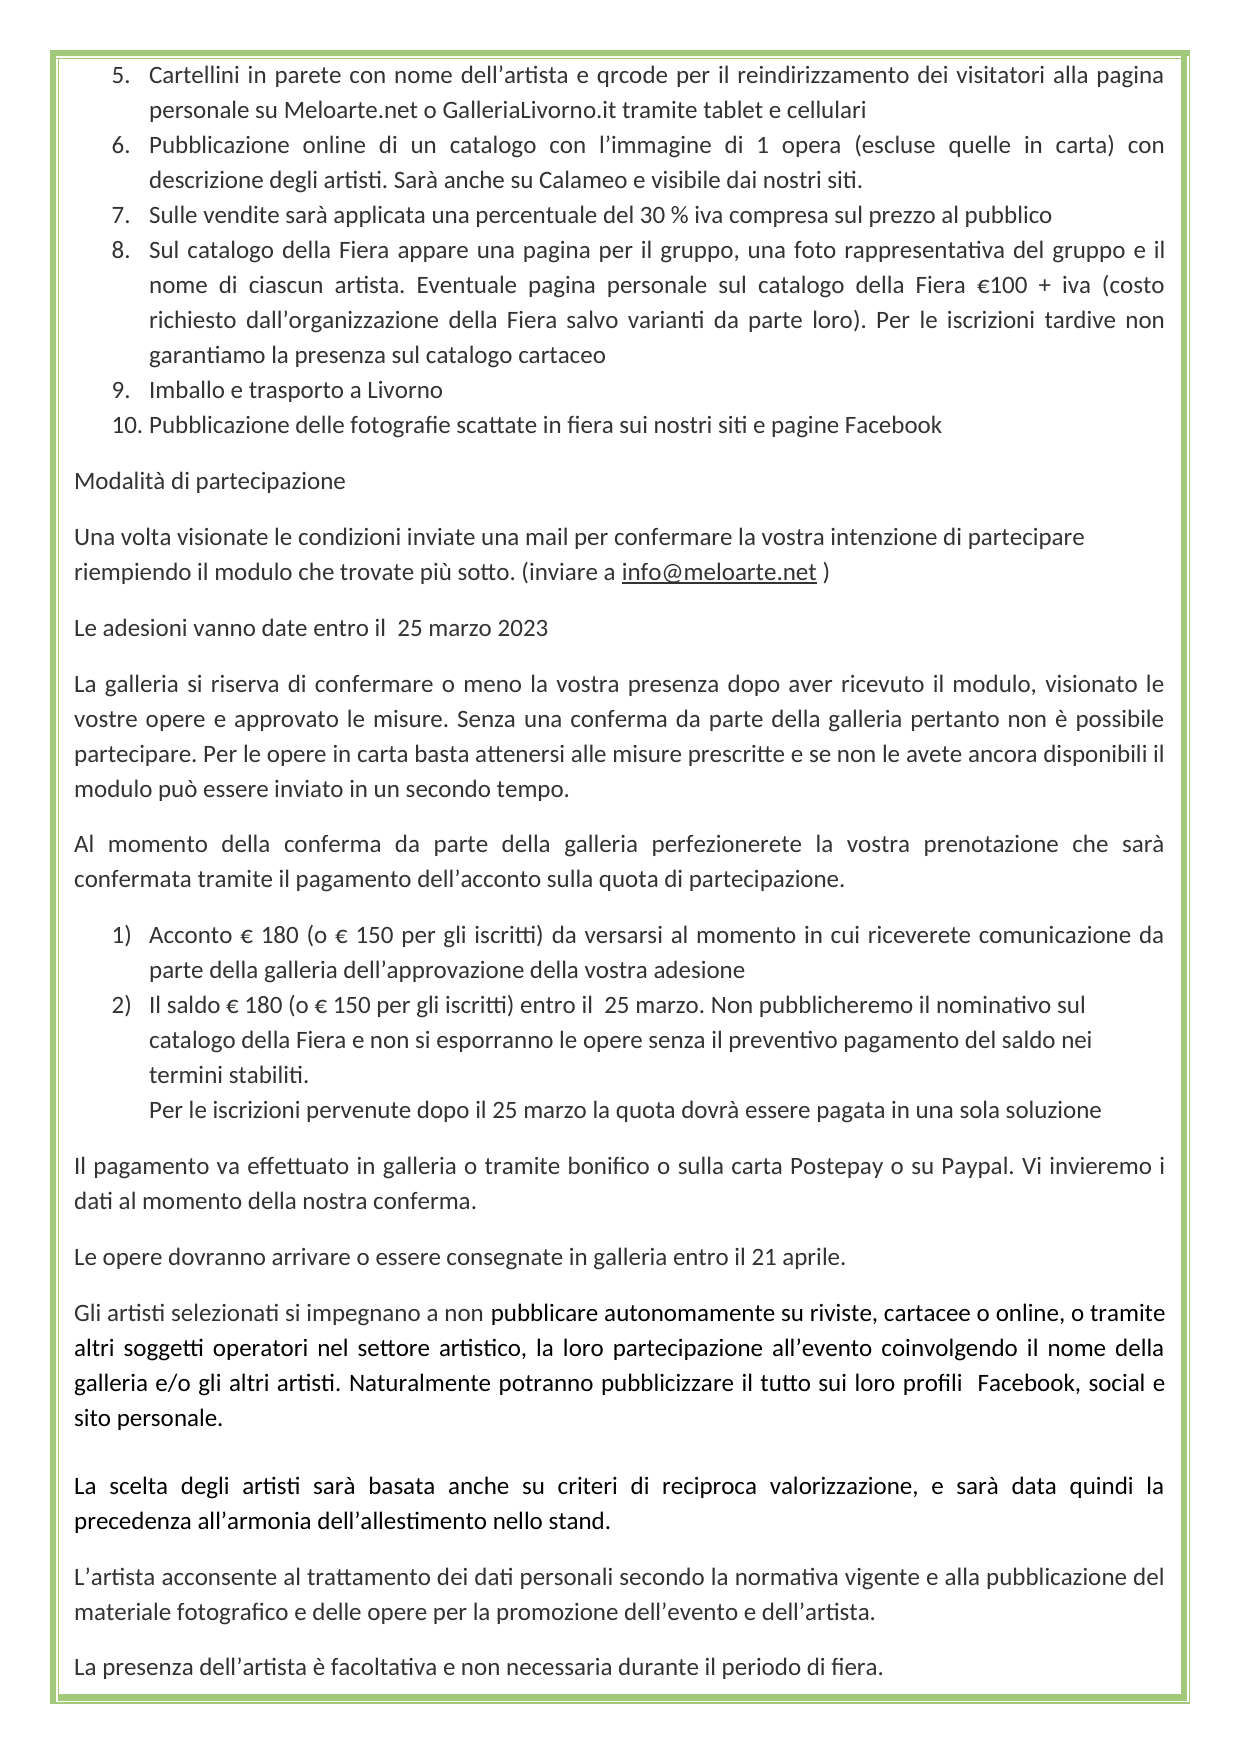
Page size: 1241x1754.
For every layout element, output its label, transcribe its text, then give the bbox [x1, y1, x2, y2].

text Gli artisti selezionati si impegnano a non pubblicare autonomamente su riviste, cartacee o online, o tramite altri soggetti operatori nel settore artistico, la loro partecipazione all’evento coinvolgendo il nome della galleria e/o gli altri artisti. Naturalmente potranno pubblicizzare il tutto sui loro profili Facebook, social e sito personale. [74, 1297, 1167, 1432]
text Al momento della conferma da parte della galleria perfezionerete la vostra prenotazione che sarà confermata tramite il pagamento dell’acconto sulla quota di partecipazione. [74, 828, 1167, 894]
list Imballo e trasporto a Livorno [111, 374, 1167, 405]
list Sulle vendite sarà applicata una percentuale del 30 % iva compresa sul prezzo al pubblico [111, 199, 1167, 230]
text L’artista acconsente al trattamento dei dati personali secondo la normativa vigente e alla pubblicazione del materiale fotografico e delle opere per la promozione dell’evento e dell’artista. [74, 1561, 1167, 1626]
text Una volta visionate le condizioni inviate una mail per confermare la vostra intenzione di partecipare riempiendo il modulo che trovate più sotto. (inviare a info@meloarte.net ) [74, 521, 1167, 587]
list Sul catalogo della Fiera appare una pagina per il gruppo, una foto rappresentativa del gruppo e il nome di ciascun artista. Eventuale pagina personale sul catalogo della Fiera €100 + iva (costo richiesto dall’organizzazione della Fiera salvo varianti da parte loro). Per le iscrizioni tardive non garantiamo la presenza sul catalogo cartaceo [111, 234, 1167, 370]
text La galleria si riserva di confermare o meno la vostra presenza dopo aver ricevuto il modulo, visionato le vostre opere e approvato le misure. Senza una conferma da parte della galleria pertanto non è possibile partecipare. Per le opere in carta basta attenersi alle misure prescritte e se non le avete ancora disponibili il modulo può essere inviato in un secondo tempo. [74, 668, 1167, 803]
list Per le iscrizioni pervenute dopo il 25 marzo la quota dovrà essere pagata in una sola soluzione [149, 1094, 1167, 1125]
list Il saldo € 180 (o € 150 per gli iscritti) entro il 25 marzo. Non pubblicheremo il nominativo sul catalogo della Fiera e non si esporranno le opere senza il preventivo pagamento del saldo nei termini stabiliti. [111, 989, 1167, 1090]
text Il pagamento va effettuato in galleria o tramite bonifico o sulla carta Postepay o su Paypal. Vi invieremo i dati al momento della nostra conferma. [74, 1150, 1167, 1216]
text Le adesioni vanno date entro il 25 marzo 2023 [74, 612, 1167, 642]
list Cartellini in parete con nome dell’artista e qrcode per il reindirizzamento dei visitatori alla pagina personale su Meloarte.net o GalleriaLivorno.it tramite tablet e cellulari [111, 59, 1167, 125]
list Pubblicazione online di un catalogo con l’immagine di 1 opera (escluse quelle in carta) con descrizione degli artisti. Sarà anche su Calameo e visibile dai nostri siti. [111, 129, 1167, 195]
text Le opere dovranno arrivare o essere consegnate in galleria entro il 21 aprile. [74, 1241, 1167, 1272]
list Pubblicazione delle fotografie scattate in fiera sui nostri siti e pagine Facebook [111, 409, 1167, 440]
list Acconto € 180 (o € 150 per gli iscritti) da versarsi al momento in cui riceverete comunicazione da parte della galleria dell’approvazione della vostra adesione [111, 919, 1167, 985]
text La presenza dell’artista è facoltativa e non necessaria durante il periodo di fiera. [74, 1652, 1167, 1682]
text La scelta degli artisti sarà basata anche su criteri di reciproca valorizzazione, e sarà data quindi la precedenza all’armonia dell’allestimento nello stand. [74, 1470, 1167, 1535]
text Modalità di partecipazione [74, 465, 1167, 496]
